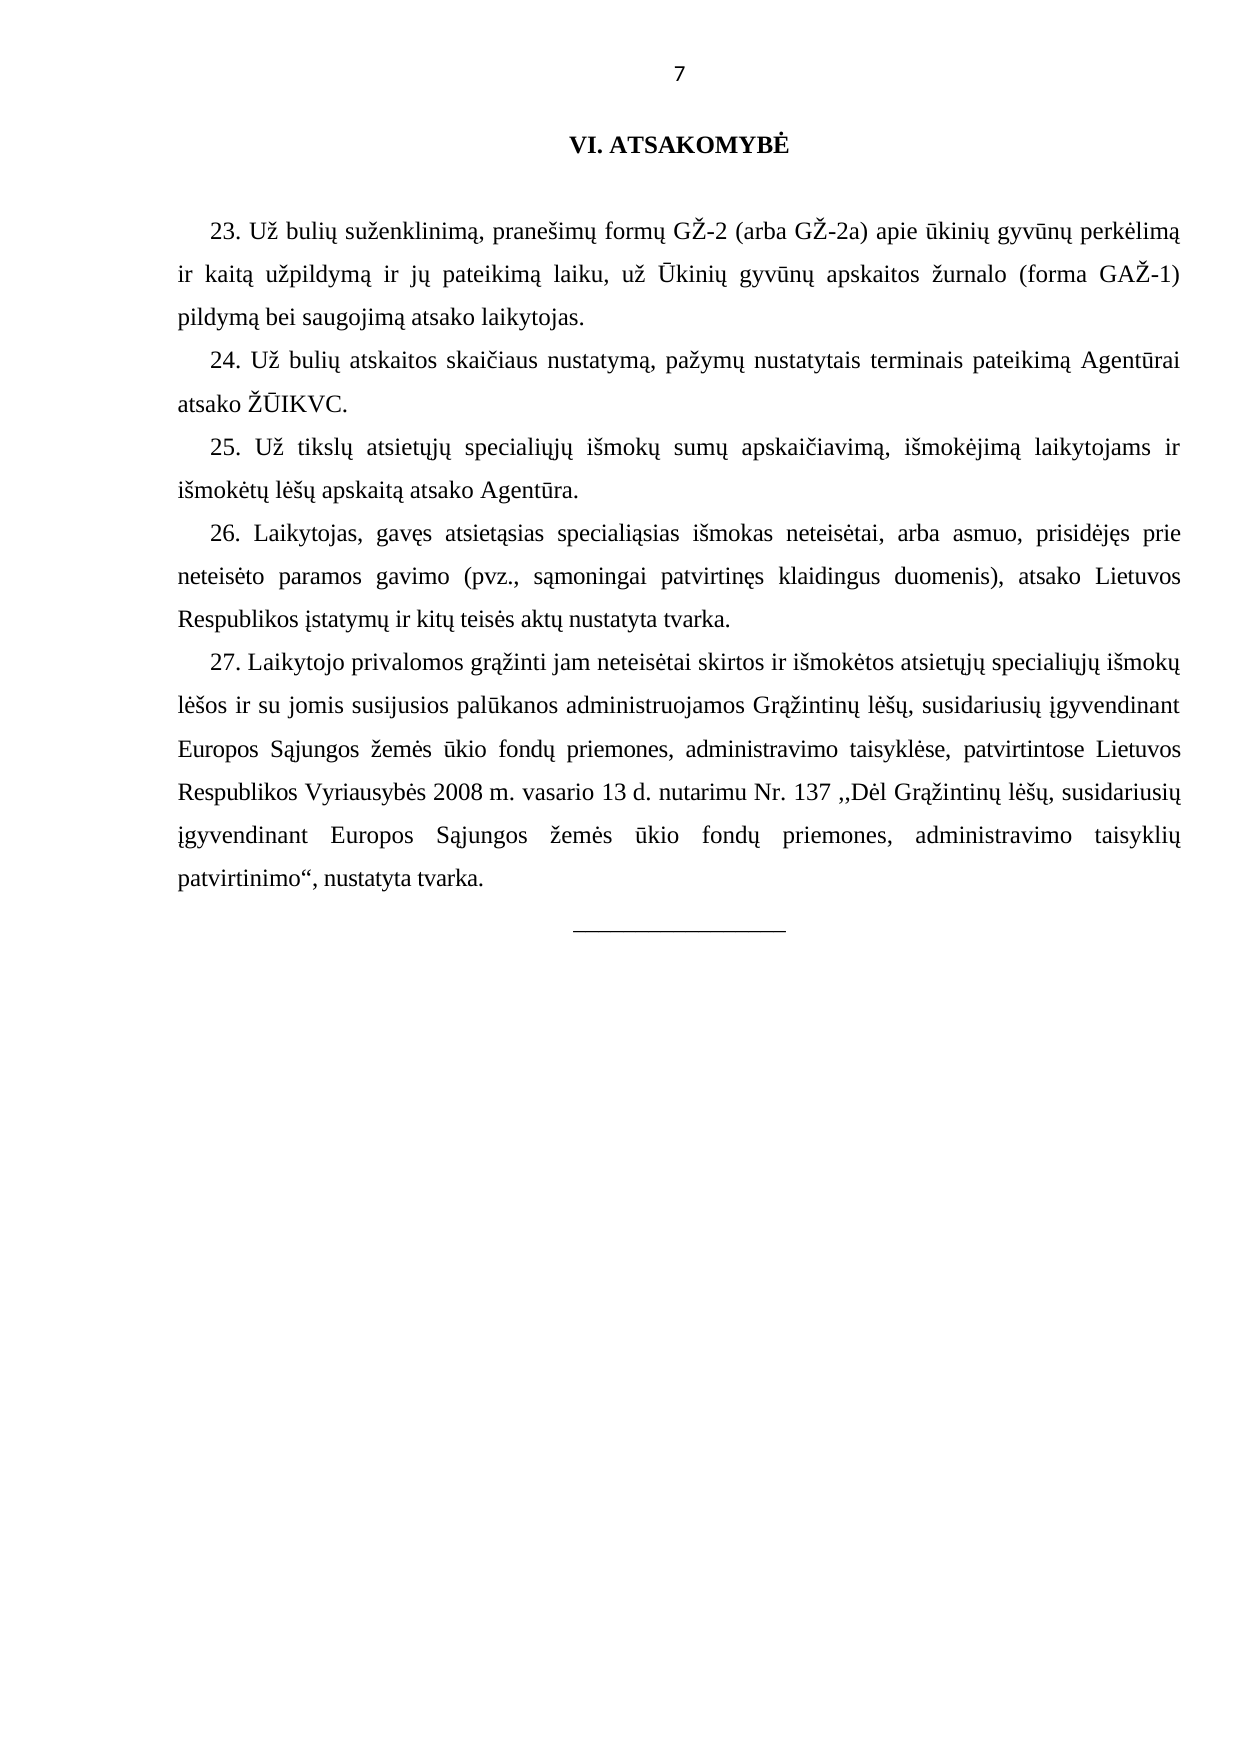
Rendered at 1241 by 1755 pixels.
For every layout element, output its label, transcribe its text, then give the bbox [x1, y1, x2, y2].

text 27. Laikytojo privalomos grąžinti jam neteisėtai skirtos ir išmokėtos atsietųjų specialiųjų išmokų lėšos ir su jomis susijusios palūkanos administruojamos Grąžintinų lėšų, susidariusių įgyvendinant Europos Sąjungos žemės ūkio fondų priemones, administravimo taisyklėse, patvirtintose Lietuvos Respublikos Vyriausybės 2008 m. vasario 13 d. nutarimu Nr. 137 ,,Dėl Grąžintinų lėšų, susidariusių įgyvendinant Europos Sąjungos žemės ūkio fondų priemones, administravimo taisyklių patvirtinimo“, nustatyta tvarka. [177, 647, 1181, 892]
text 26. Laikytojas, gavęs atsietąsias specialiąsias išmokas neteisėtai, arba asmuo, prisidėjęs prie neteisėto paramos gavimo (pvz., sąmoningai patvirtinęs klaidingus duomenis), atsako Lietuvos Respublikos įstatymų ir kitų teisės aktų nustatyta tvarka. [177, 518, 1181, 633]
text 25. Už tikslų atsietųjų specialiųjų išmokų sumų apskaičiavimą, išmokėjimą laikytojams ir išmokėtų lėšų apskaitą atsako Agentūra. [177, 432, 1181, 504]
text VI. ATSAKOMYBĖ [177, 130, 1181, 159]
text 24. Už bulių atskaitos skaičiaus nustatymą, pažymų nustatytais terminais pateikimą Agentūrai atsako ŽŪIKVC. [177, 346, 1181, 417]
text _________________ [177, 906, 1181, 935]
text 23. Už bulių suženklinimą, pranešimų formų GŽ-2 (arba GŽ-2a) apie ūkinių gyvūnų perkėlimą ir kaitą užpildymą ir jų pateikimą laiku, už Ūkinių gyvūnų apskaitos žurnalo (forma GAŽ-1) pildymą bei saugojimą atsako laikytojas. [177, 216, 1181, 331]
